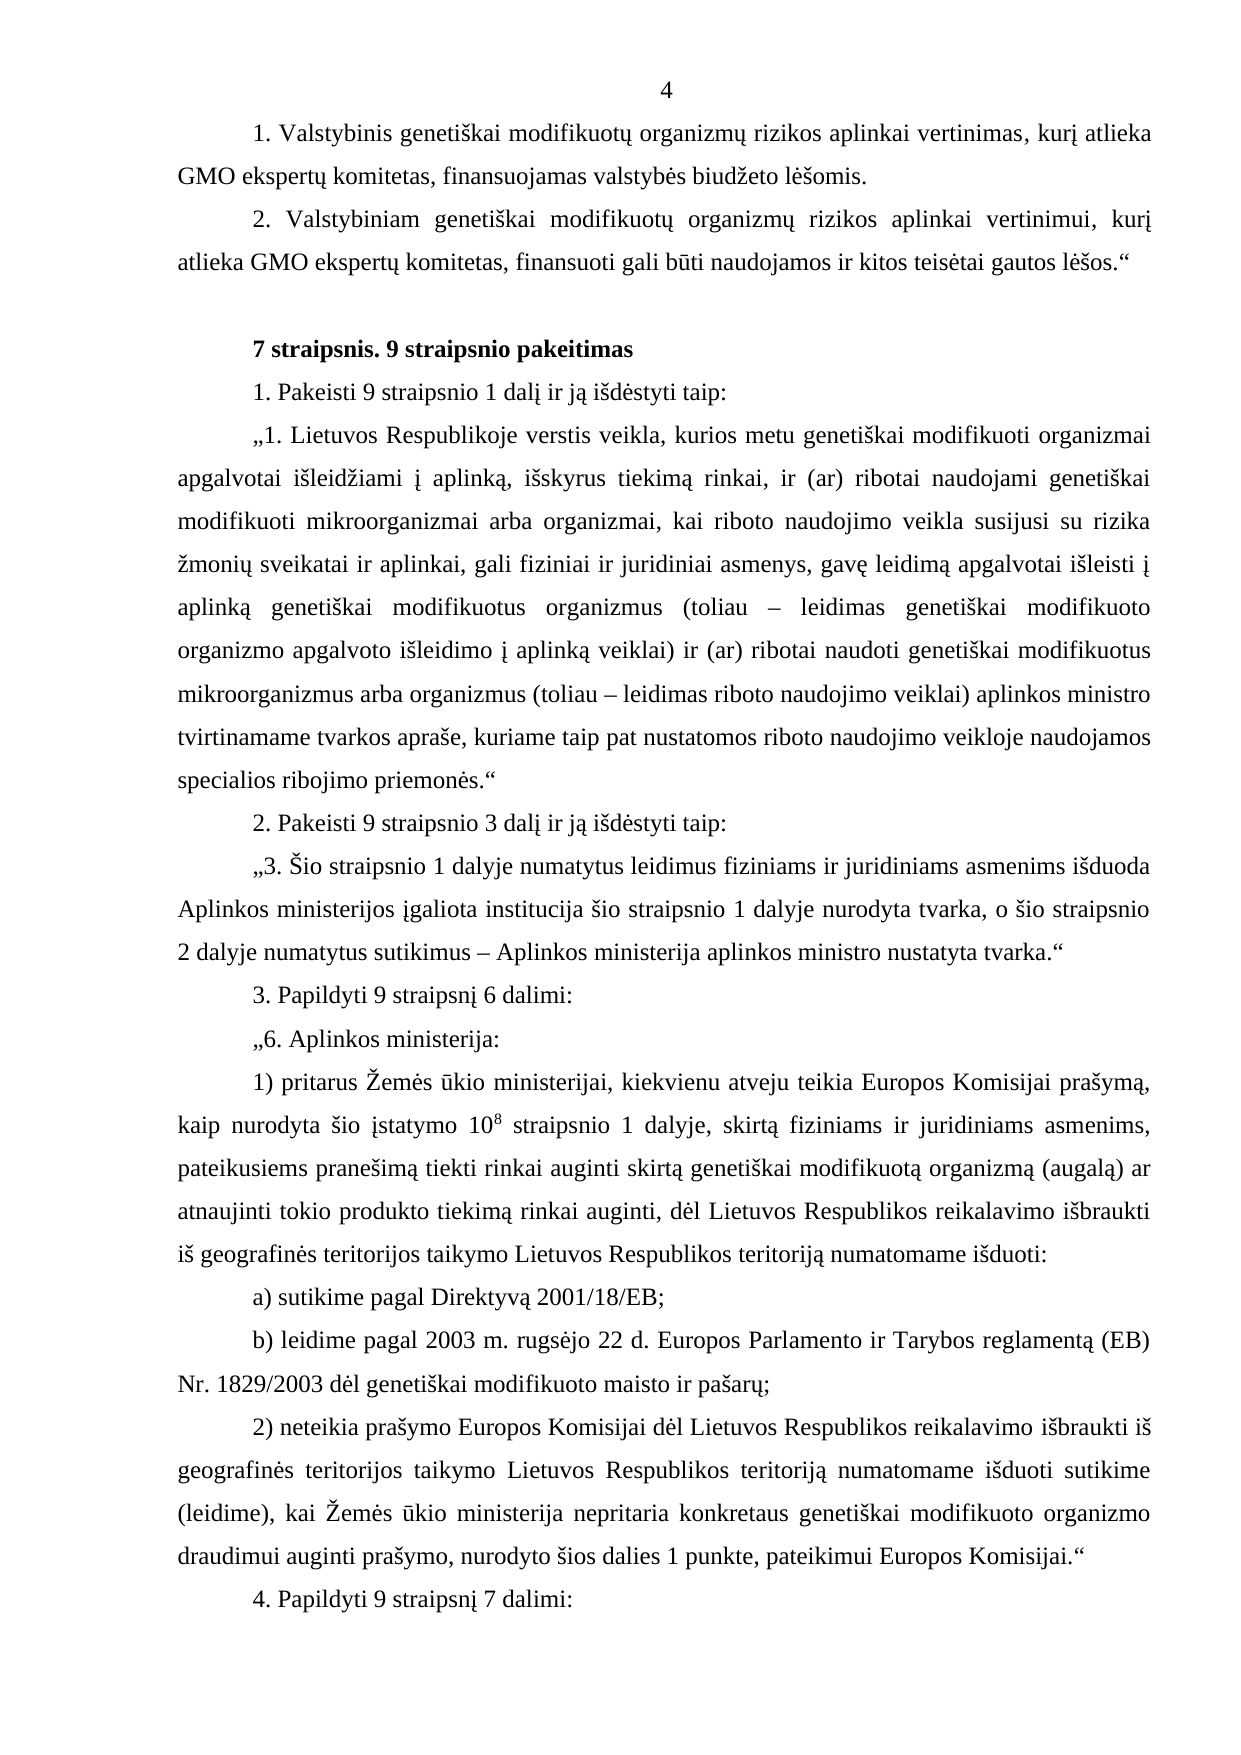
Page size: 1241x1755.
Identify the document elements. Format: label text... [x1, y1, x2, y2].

text „1. Lietuvos Respublikoje verstis veikla, kurios metu genetiškai modifikuoti organizmai apgalvotai išleidžiami į aplinką, išskyrus tiekimą rinkai, ir (ar) ribotai naudojami genetiškai modifikuoti mikroorganizmai arba organizmai, kai riboto naudojimo veikla susijusi su rizika žmonių sveikatai ir aplinkai, gali fiziniai ir juridiniai asmenys, gavę leidimą apgalvotai išleisti į aplinką genetiškai modifikuotus organizmus (toliau – leidimas genetiškai modifikuoto organizmo apgalvoto išleidimo į aplinką veiklai) ir (ar) ribotai naudoti genetiškai modifikuotus mikroorganizmus arba organizmus (toliau – leidimas riboto naudojimo veiklai) aplinkos ministro tvirtinamame tvarkos apraše, kuriame taip pat nustatomos riboto naudojimo veikloje naudojamos specialios ribojimo priemonės.“ [177, 420, 1152, 794]
text 3. Papildyti 9 straipsnį 6 dalimi: [177, 981, 1152, 1009]
text 2. Pakeisti 9 straipsnio 3 dalį ir ją išdėstyti taip: [177, 808, 1152, 837]
text 2) neteikia prašymo Europos Komisijai dėl Lietuvos Respublikos reikalavimo išbraukti iš geografinės teritorijos taikymo Lietuvos Respublikos teritoriją numatomame išduoti sutikime (leidime), kai Žemės ūkio ministerija nepritaria konkretaus genetiškai modifikuoto organizmo draudimui auginti prašymo, nurodyto šios dalies 1 punkte, pateikimui Europos Komisijai.“ [177, 1412, 1152, 1570]
text a) sutikime pagal Direktyvą 2001/18/EB; [177, 1282, 1152, 1311]
text 1. Pakeisti 9 straipsnio 1 dalį ir ją išdėstyti taip: [177, 377, 1152, 406]
text b) leidime pagal 2003 m. rugsėjo 22 d. Europos Parlamento ir Tarybos reglamentą (EB) Nr. 1829/2003 dėl genetiškai modifikuoto maisto ir pašarų; [177, 1326, 1152, 1397]
text 1) pritarus Žemės ūkio ministerijai, kiekvienu atveju teikia Europos Komisijai prašymą, kaip nurodyta šio įstatymo 108 straipsnio 1 dalyje, skirtą fiziniams ir juridiniams asmenims, pateikusiems pranešimą tiekti rinkai auginti skirtą genetiškai modifikuotą organizmą (augalą) ar atnaujinti tokio produkto tiekimą rinkai auginti, dėl Lietuvos Respublikos reikalavimo išbraukti iš geografinės teritorijos taikymo Lietuvos Respublikos teritoriją numatomame išduoti: [177, 1067, 1152, 1268]
text 1. Valstybinis genetiškai modifikuotų organizmų rizikos aplinkai vertinimas, kurį atlieka GMO ekspertų komitetas, finansuojamas valstybės biudžeto lėšomis. [177, 118, 1152, 190]
text „6. Aplinkos ministerija: [177, 1024, 1152, 1052]
text 2. Valstybiniam genetiškai modifikuotų organizmų rizikos aplinkai vertinimui, kurį atlieka GMO ekspertų komitetas, finansuoti gali būti naudojamos ir kitos teisėtai gautos lėšos.“ [177, 204, 1152, 276]
text 7 straipsnis. 9 straipsnio pakeitimas [177, 334, 1152, 362]
text „3. Šio straipsnio 1 dalyje numatytus leidimus fiziniams ir juridiniams asmenims išduoda Aplinkos ministerijos įgaliota institucija šio straipsnio 1 dalyje nurodyta tvarka, o šio straipsnio 2 dalyje numatytus sutikimus – Aplinkos ministerija aplinkos ministro nustatyta tvarka.“ [177, 851, 1152, 966]
text 4. Papildyti 9 straipsnį 7 dalimi: [177, 1584, 1152, 1613]
